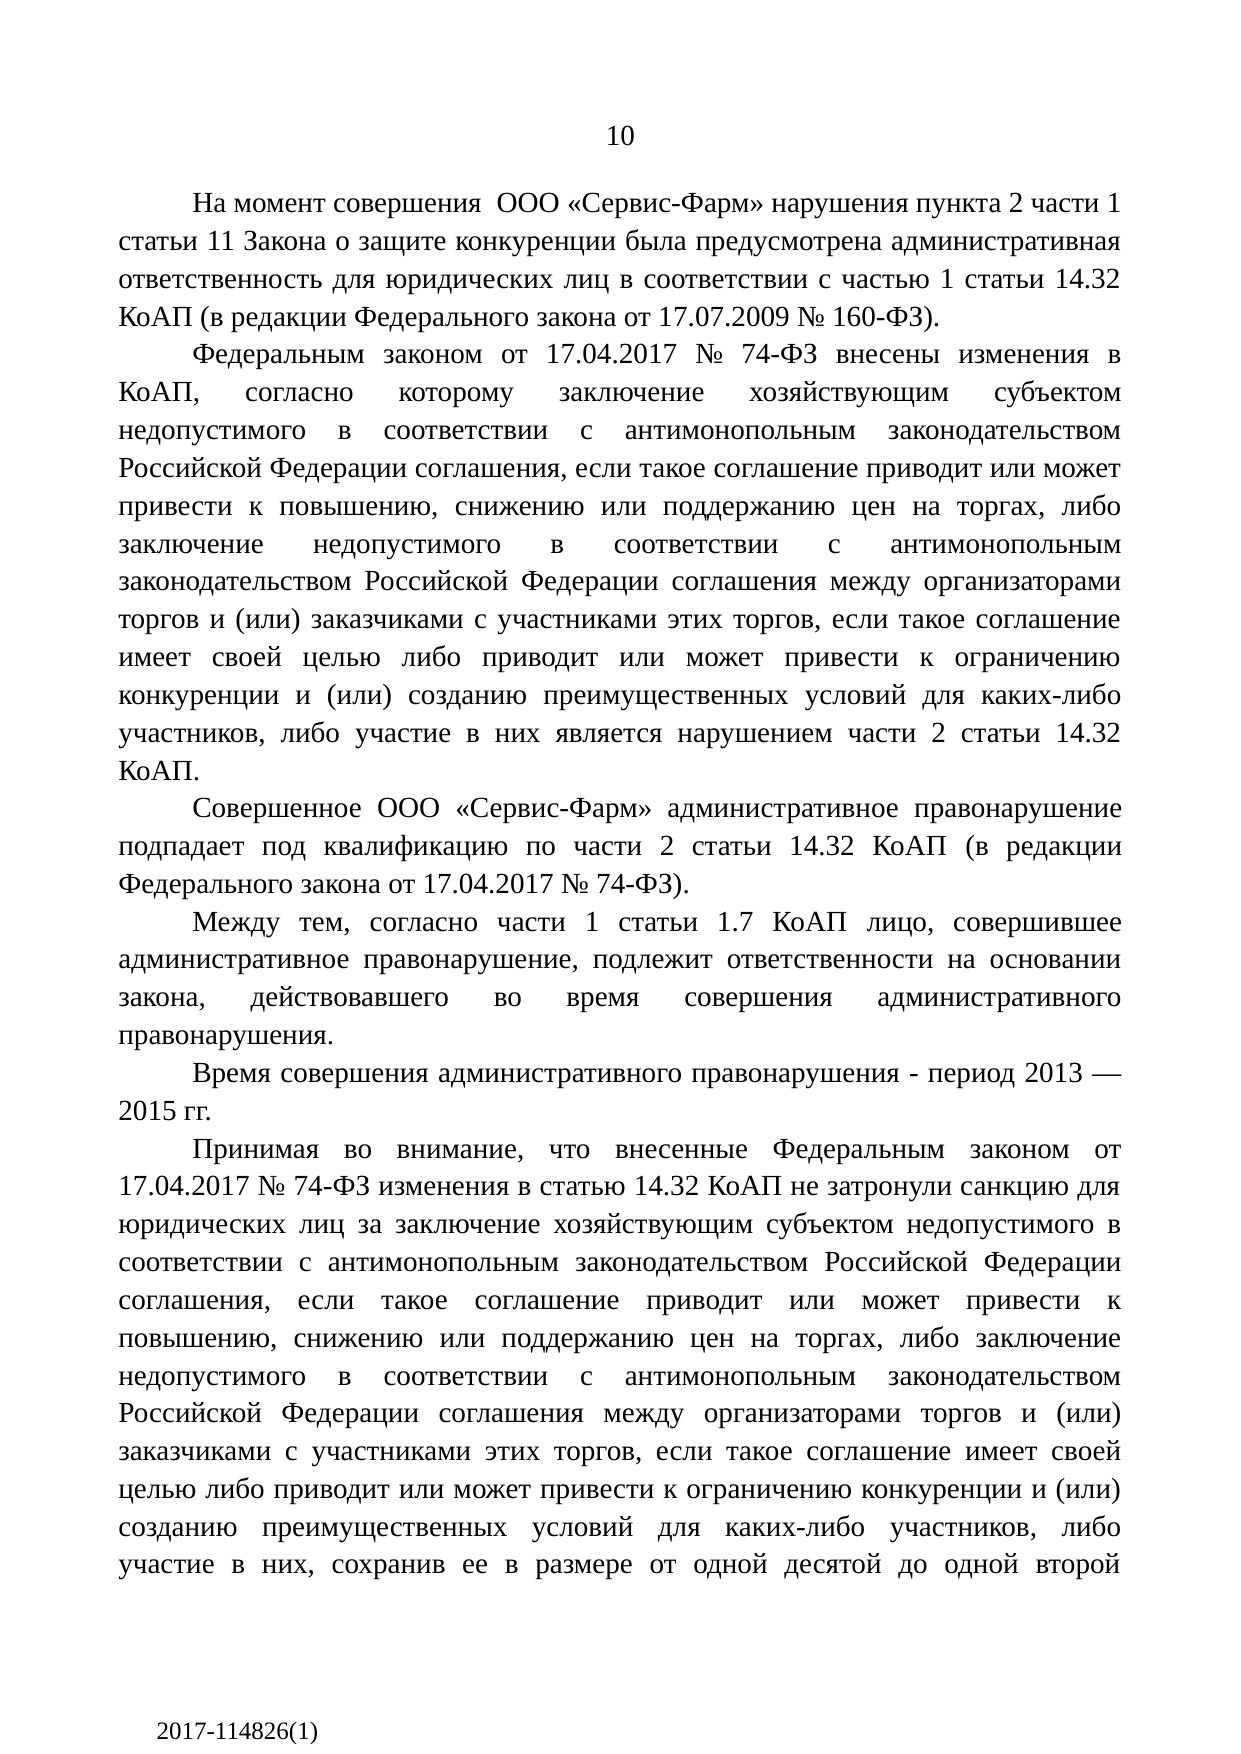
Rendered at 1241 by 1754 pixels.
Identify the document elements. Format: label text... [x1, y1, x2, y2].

text Совершенное ООО «Сервис-Фарм» административное правонарушение подпадает под квалификацию по части 2 статьи 14.32 КоАП (в редакции Федерального закона от 17.04.2017 № 74-ФЗ). [118, 786, 1122, 899]
text Время совершения административного правонарушения - период 2013 — 2015 гг. [118, 1051, 1122, 1126]
text Принимая во внимание, что внесенные Федеральным законом от 17.04.2017 № 74-ФЗ изменения в статью 14.32 КоАП не затронули санкцию для юридических лиц за заключение хозяйствующим субъектом недопустимого в соответствии с антимонопольным законодательством Российской Федерации соглашения, если такое соглашение приводит или может привести к повышению, снижению или поддержанию цен на торгах, либо заключение недопустимого в соответствии с антимонопольным законодательством Российской Федерации соглашения между организаторами торгов и (или) заказчиками с участниками этих торгов, если такое соглашение имеет своей целью либо приводит или может привести к ограничению конкуренции и (или) созданию преимущественных условий для каких-либо участников, либо участие в них, сохранив ее в размере от одной десятой до одной второй [118, 1126, 1122, 1580]
text Федеральным законом от 17.04.2017 № 74-ФЗ внесены изменения в КоАП, согласно которому заключение хозяйствующим субъектом недопустимого в соответствии с антимонопольным законодательством Российской Федерации соглашения, если такое соглашение приводит или может привести к повышению, снижению или поддержанию цен на торгах, либо заключение недопустимого в соответствии с антимонопольным законодательством Российской Федерации соглашения между организаторами торгов и (или) заказчиками с участниками этих торгов, если такое соглашение имеет своей целью либо приводит или может привести к ограничению конкуренции и (или) созданию преимущественных условий для каких-либо участников, либо участие в них является нарушением части 2 статьи 14.32 КоАП. [118, 332, 1122, 786]
text Между тем, согласно части 1 статьи 1.7 КоАП лицо, совершившее административное правонарушение, подлежит ответственности на основании закона, действовавшего во время совершения административного правонарушения. [118, 899, 1122, 1051]
text На момент совершения ООО «Сервис-Фарм» нарушения пункта 2 части 1 статьи 11 Закона о защите конкуренции была предусмотрена административная ответственность для юридических лиц в соответствии с частью 1 статьи 14.32 КоАП (в редакции Федерального закона от 17.07.2009 № 160-ФЗ). [118, 181, 1122, 332]
